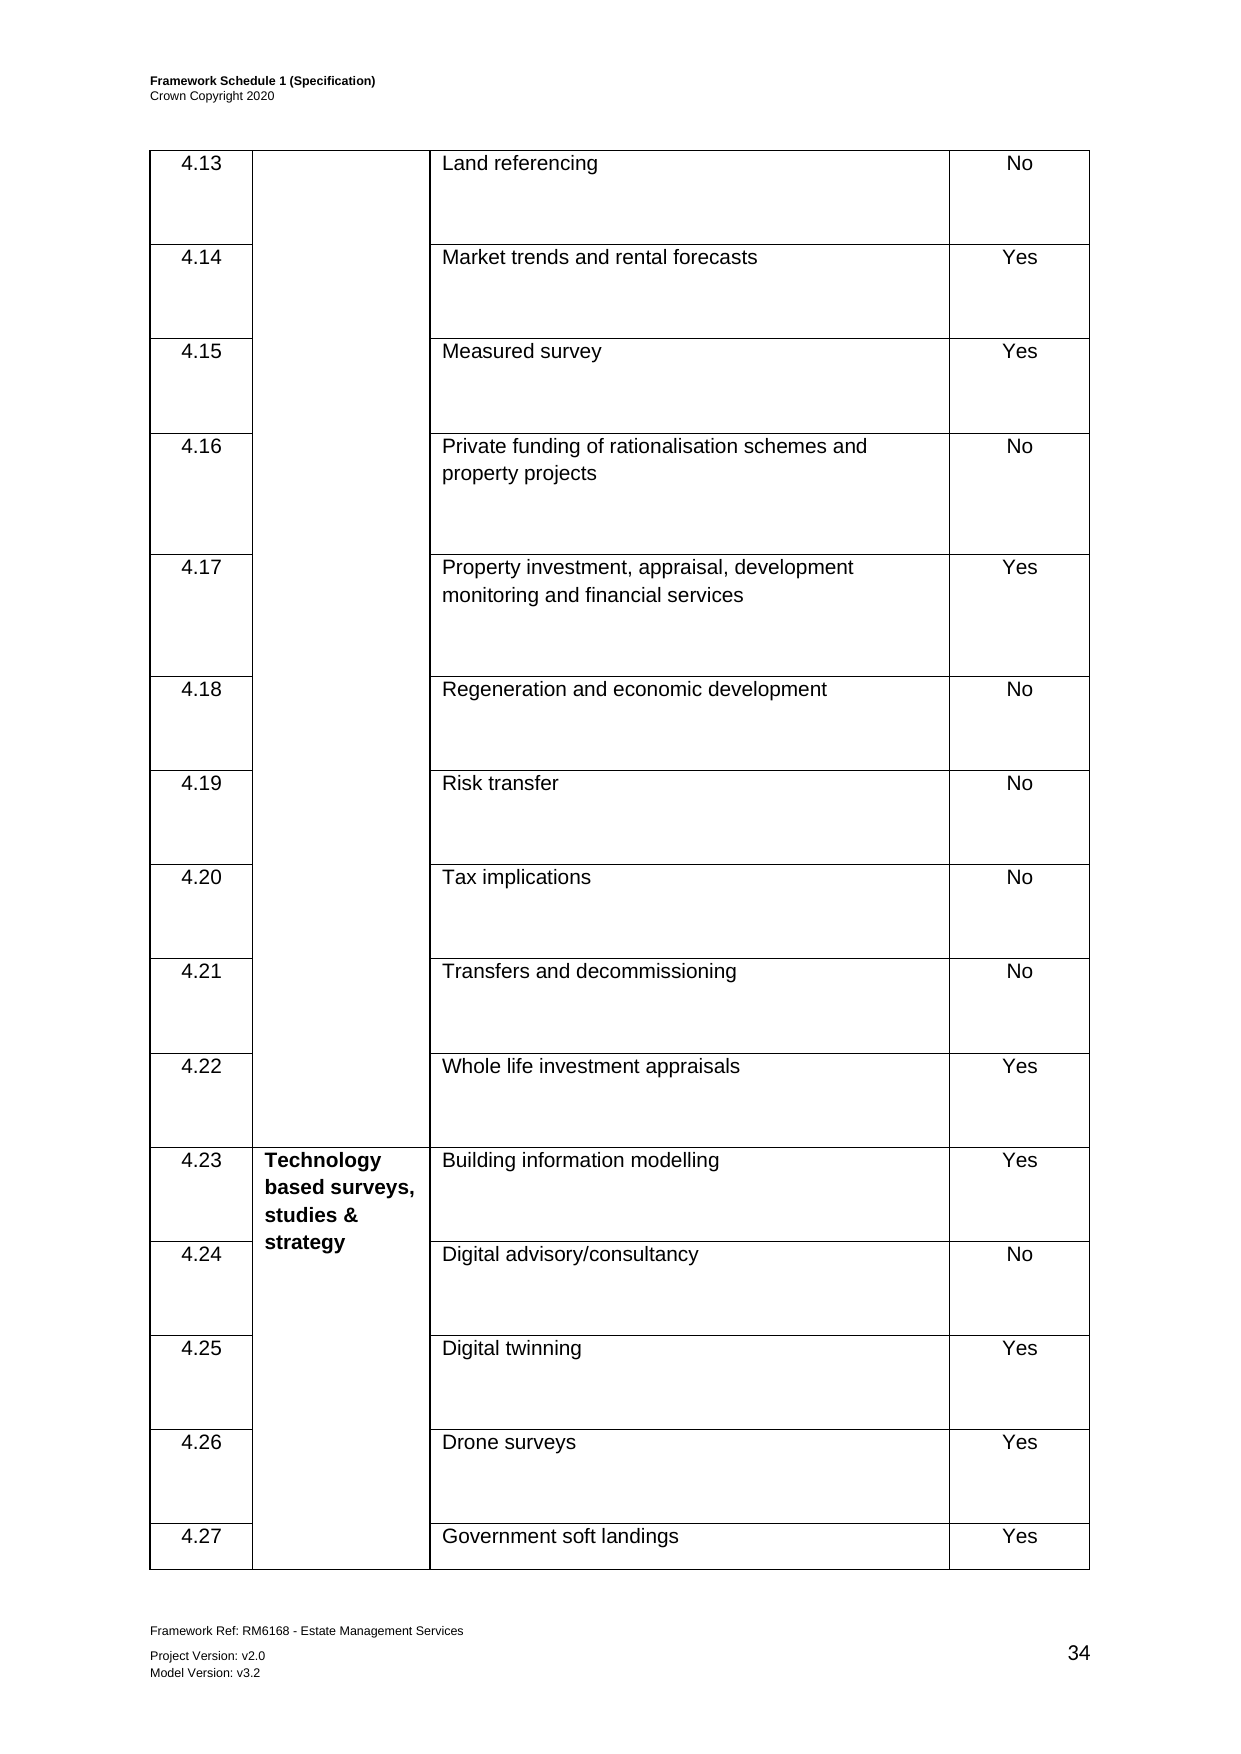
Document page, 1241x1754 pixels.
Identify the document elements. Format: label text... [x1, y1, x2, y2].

table_cell Tax implications [431, 865, 949, 958]
table_cell No [950, 1242, 1089, 1335]
table_cell Yes [950, 555, 1089, 676]
table_cell Yes [950, 1148, 1089, 1241]
table_cell No [950, 865, 1089, 958]
table_cell Risk transfer [431, 771, 949, 864]
table_cell 4.16 [151, 434, 252, 554]
table_cell 4.18 [151, 677, 252, 770]
table_cell Transfers and decommissioning [431, 959, 949, 1052]
table_cell Digital twinning [431, 1336, 949, 1429]
table_cell 4.27 [151, 1524, 252, 1569]
table_cell 4.24 [151, 1242, 252, 1335]
table_cell Whole life investment appraisals [431, 1054, 949, 1147]
table_cell Land referencing [431, 151, 949, 244]
table_cell 4.17 [151, 555, 252, 676]
table_cell Technology based surveys, studies & strategy [253, 1148, 429, 1569]
table_cell 4.19 [151, 771, 252, 864]
table_cell 4.15 [151, 339, 252, 432]
table_cell Building information modelling [431, 1148, 949, 1241]
table_cell Market trends and rental forecasts [431, 245, 949, 338]
table_cell 4.22 [151, 1054, 252, 1147]
table_cell 4.13 [151, 151, 252, 244]
table_cell [253, 151, 429, 1147]
table_cell 4.23 [151, 1148, 252, 1241]
table_cell Yes [950, 1054, 1089, 1147]
table_cell 4.21 [151, 959, 252, 1052]
table_cell Digital advisory/consultancy [431, 1242, 949, 1335]
table_cell Measured survey [431, 339, 949, 432]
table_cell Yes [950, 1336, 1089, 1429]
table_cell Yes [950, 245, 1089, 338]
table_cell 4.25 [151, 1336, 252, 1429]
table_cell Drone surveys [431, 1430, 949, 1523]
table_cell No [950, 434, 1089, 554]
table_cell No [950, 151, 1089, 244]
table_cell Regeneration and economic development [431, 677, 949, 770]
table_cell Yes [950, 339, 1089, 432]
table_cell Private funding of rationalisation schemes and property projects [431, 434, 949, 554]
table_cell No [950, 677, 1089, 770]
table_cell Yes [950, 1430, 1089, 1523]
table_cell Government soft landings [431, 1524, 949, 1569]
table_cell 4.20 [151, 865, 252, 958]
table_cell Yes [950, 1524, 1089, 1569]
table_cell 4.14 [151, 245, 252, 338]
table_cell 4.26 [151, 1430, 252, 1523]
table_cell No [950, 771, 1089, 864]
table_cell Property investment, appraisal, development monitoring and financial services [431, 555, 949, 676]
table_cell No [950, 959, 1089, 1052]
